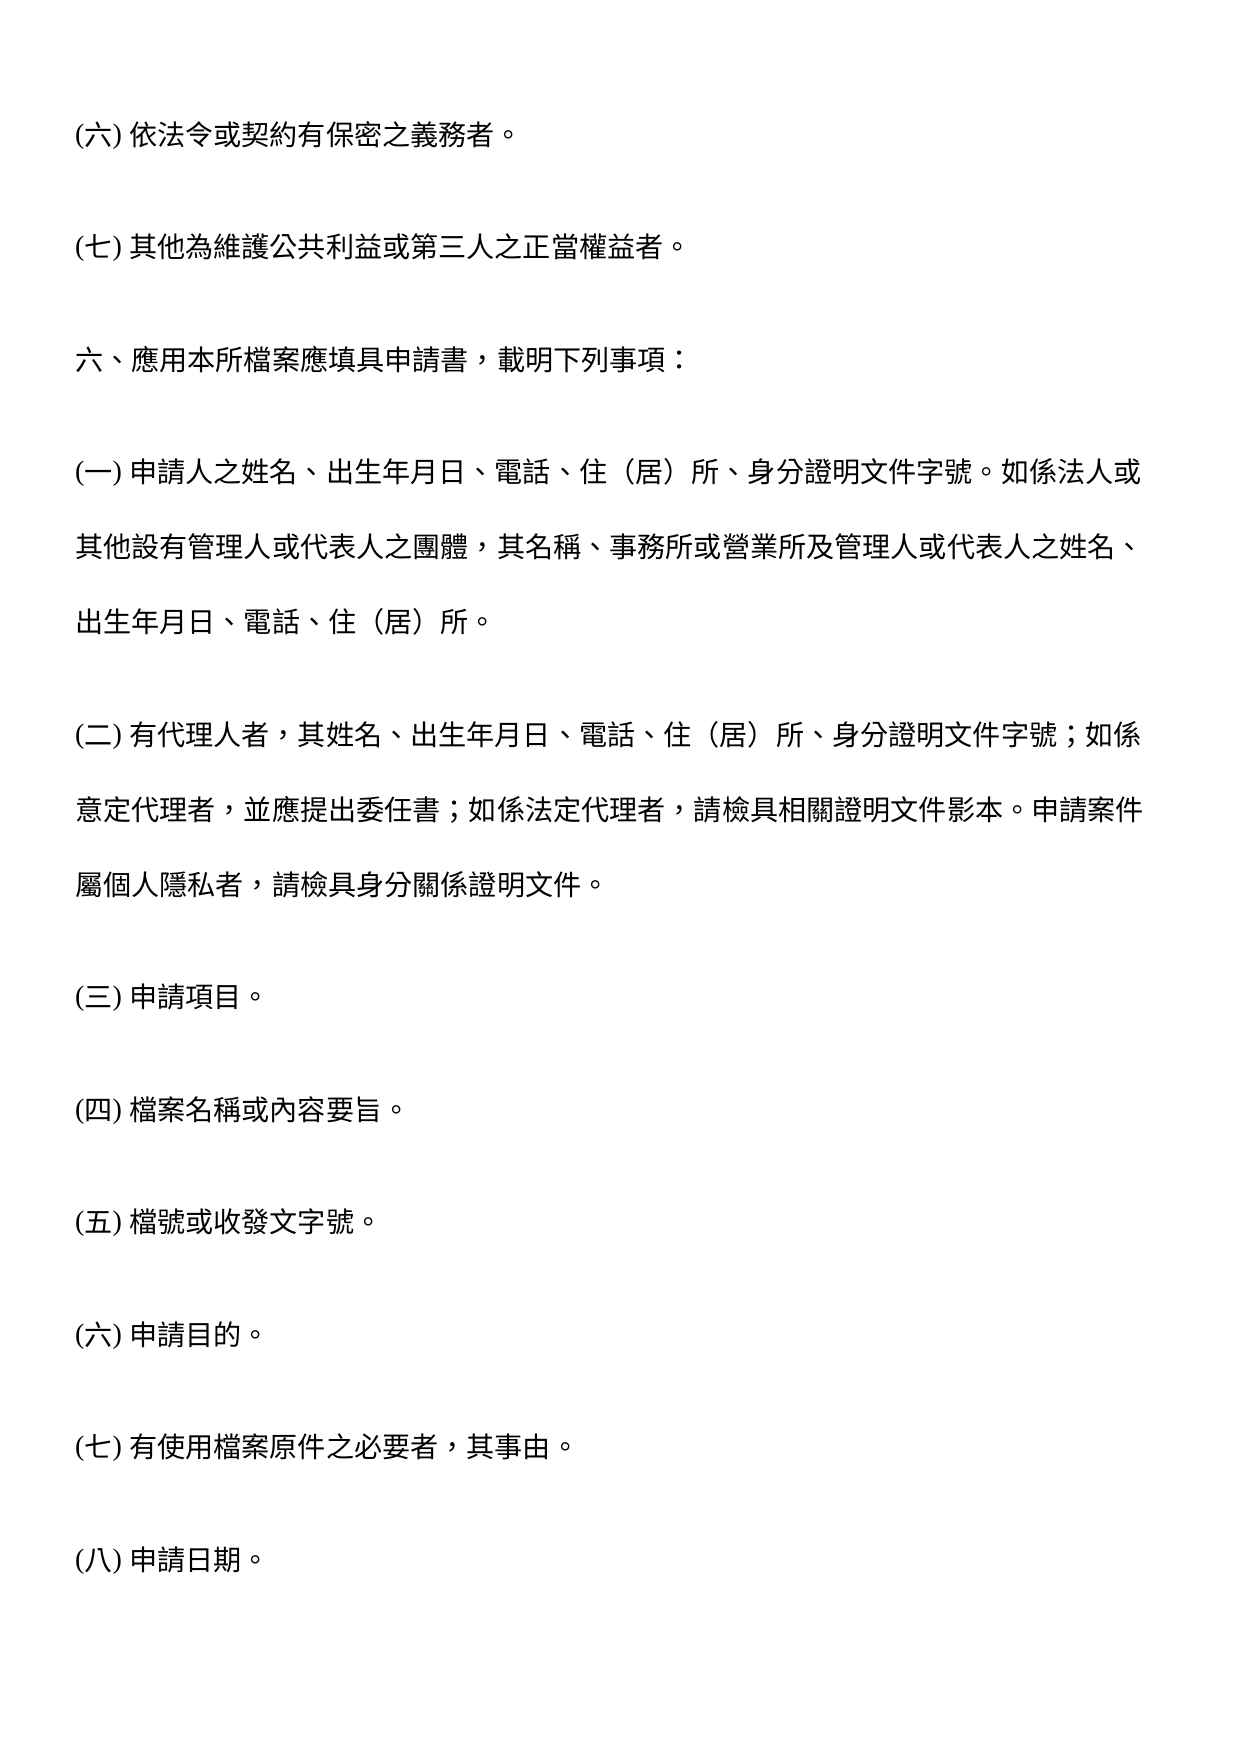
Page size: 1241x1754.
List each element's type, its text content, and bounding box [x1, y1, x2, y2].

text (三) 申請項目。 [75, 952, 1165, 1027]
text (五) 檔號或收發文字號。 [75, 1177, 1165, 1252]
text (一) 申請人之姓名、出生年月日、電話、住（居）所、身分證明文件字號。如係法人或其他設有管理人或代表人之團體，其名稱、事務所或營業所及管理人或代表人之姓名、出生年月日、電話、住（居）所。 [75, 427, 1165, 652]
text (六) 申請目的。 [75, 1289, 1165, 1364]
text (二) 有代理人者，其姓名、出生年月日、電話、住（居）所、身分證明文件字號；如係意定代理者，並應提出委任書；如係法定代理者，請檢具相關證明文件影本。申請案件屬個人隱私者，請檢具身分關係證明文件。 [75, 689, 1165, 914]
text (七) 有使用檔案原件之必要者，其事由。 [75, 1402, 1165, 1477]
text (四) 檔案名稱或內容要旨。 [75, 1064, 1165, 1139]
text 六、應用本所檔案應填具申請書，載明下列事項： [75, 314, 1165, 389]
text (七) 其他為維護公共利益或第三人之正當權益者。 [75, 202, 1165, 277]
text (八) 申請日期。 [75, 1514, 1165, 1589]
text (六) 依法令或契約有保密之義務者。 [75, 89, 1165, 164]
